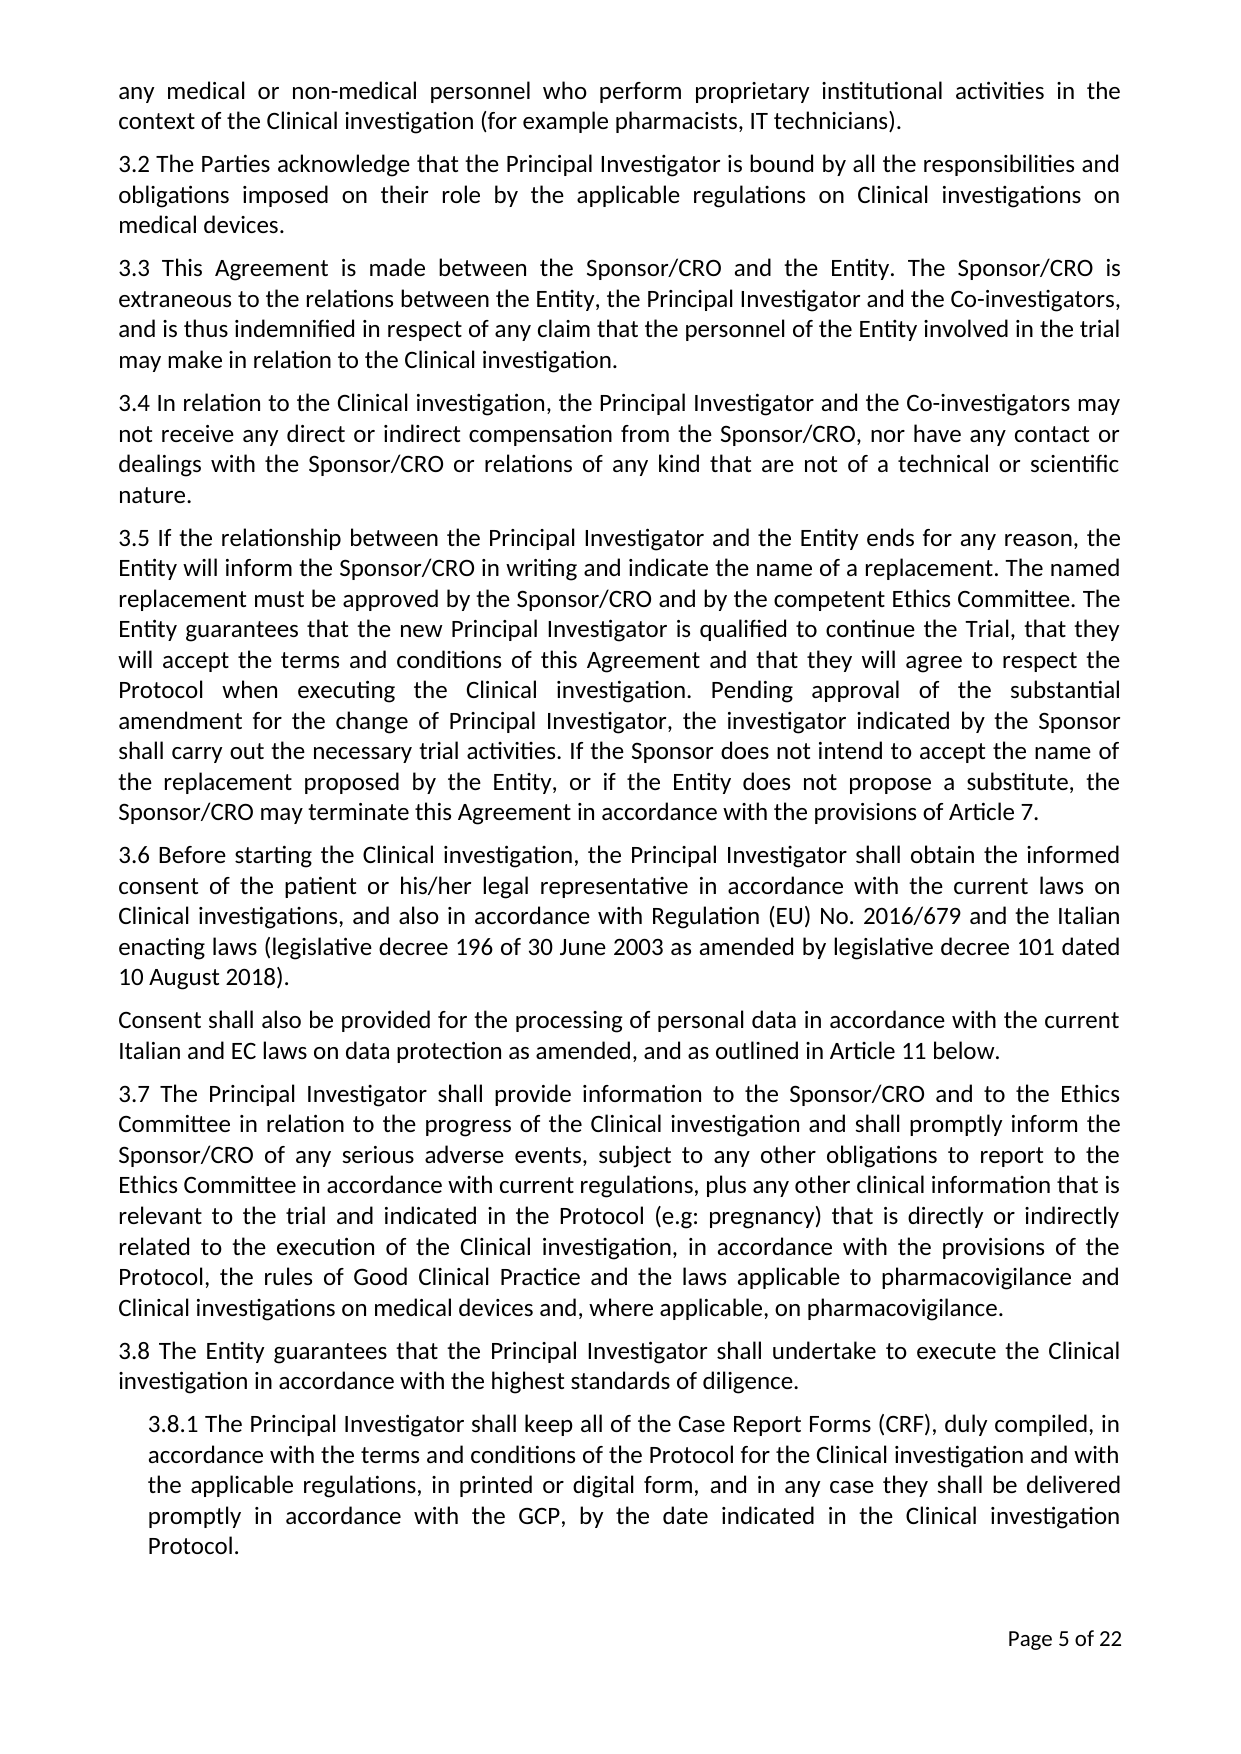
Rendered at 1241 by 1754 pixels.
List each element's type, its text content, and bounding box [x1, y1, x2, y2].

text 3.2 The Parties acknowledge that the Principal Investigator is bound by all the responsibilities and obligations imposed on their role by the applicable regulations on Clinical investigations on medical devices. [118, 148, 1122, 240]
text Consent shall also be provided for the processing of personal data in accordance with the current Italian and EC laws on data protection as amended, and as outlined in Article 11 below. [118, 1004, 1122, 1066]
text 3.3 This Agreement is made between the Sponsor/CRO and the Entity. The Sponsor/CRO is extraneous to the relations between the Entity, the Principal Investigator and the Co-investigators, and is thus indemnified in respect of any claim that the personnel of the Entity involved in the trial may make in relation to the Clinical investigation. [118, 253, 1122, 375]
text 3.7 The Principal Investigator shall provide information to the Sponsor/CRO and to the Ethics Committee in relation to the progress of the Clinical investigation and shall promptly inform the Sponsor/CRO of any serious adverse events, subject to any other obligations to report to the Ethics Committee in accordance with current regulations, plus any other clinical information that is relevant to the trial and indicated in the Protocol (e.g: pregnancy) that is directly or indirectly related to the execution of the Clinical investigation, in accordance with the provisions of the Protocol, the rules of Good Clinical Practice and the laws applicable to pharmacovigilance and Clinical investigations on medical devices and, where applicable, on pharmacovigilance. [118, 1078, 1122, 1322]
text 3.4 In relation to the Clinical investigation, the Principal Investigator and the Co-investigators may not receive any direct or indirect compensation from the Sponsor/CRO, nor have any contact or dealings with the Sponsor/CRO or relations of any kind that are not of a technical or scientific nature. [118, 387, 1122, 509]
text 3.5 If the relationship between the Principal Investigator and the Entity ends for any reason, the Entity will inform the Sponsor/CRO in writing and indicate the name of a replacement. The named replacement must be approved by the Sponsor/CRO and by the competent Ethics Committee. The Entity guarantees that the new Principal Investigator is qualified to continue the Trial, that they will accept the terms and conditions of this Agreement and that they will agree to respect the Protocol when executing the Clinical investigation. Pending approval of the substantial amendment for the change of Principal Investigator, the investigator indicated by the Sponsor shall carry out the necessary trial activities. If the Sponsor does not intend to accept the name of the replacement proposed by the Entity, or if the Entity does not propose a substitute, the Sponsor/CRO may terminate this Agreement in accordance with the provisions of Article 7. [118, 522, 1122, 827]
text 3.6 Before starting the Clinical investigation, the Principal Investigator shall obtain the informed consent of the patient or his/her legal representative in accordance with the current laws on Clinical investigations, and also in accordance with Regulation (EU) No. 2016/679 and the Italian enacting laws (legislative decree 196 of 30 June 2003 as amended by legislative decree 101 dated 10 August 2018). [118, 839, 1122, 992]
text any medical or non-medical personnel who perform proprietary institutional activities in the context of the Clinical investigation (for example pharmacists, IT technicians). [118, 75, 1122, 136]
text 3.8 The Entity guarantees that the Principal Investigator shall undertake to execute the Clinical investigation in accordance with the highest standards of diligence. [118, 1335, 1122, 1396]
text 3.8.1 The Principal Investigator shall keep all of the Case Report Forms (CRF), duly compiled, in accordance with the terms and conditions of the Protocol for the Clinical investigation and with the applicable regulations, in printed or digital form, and in any case they shall be delivered promptly in accordance with the GCP, by the date indicated in the Clinical investigation Protocol. [148, 1408, 1122, 1561]
